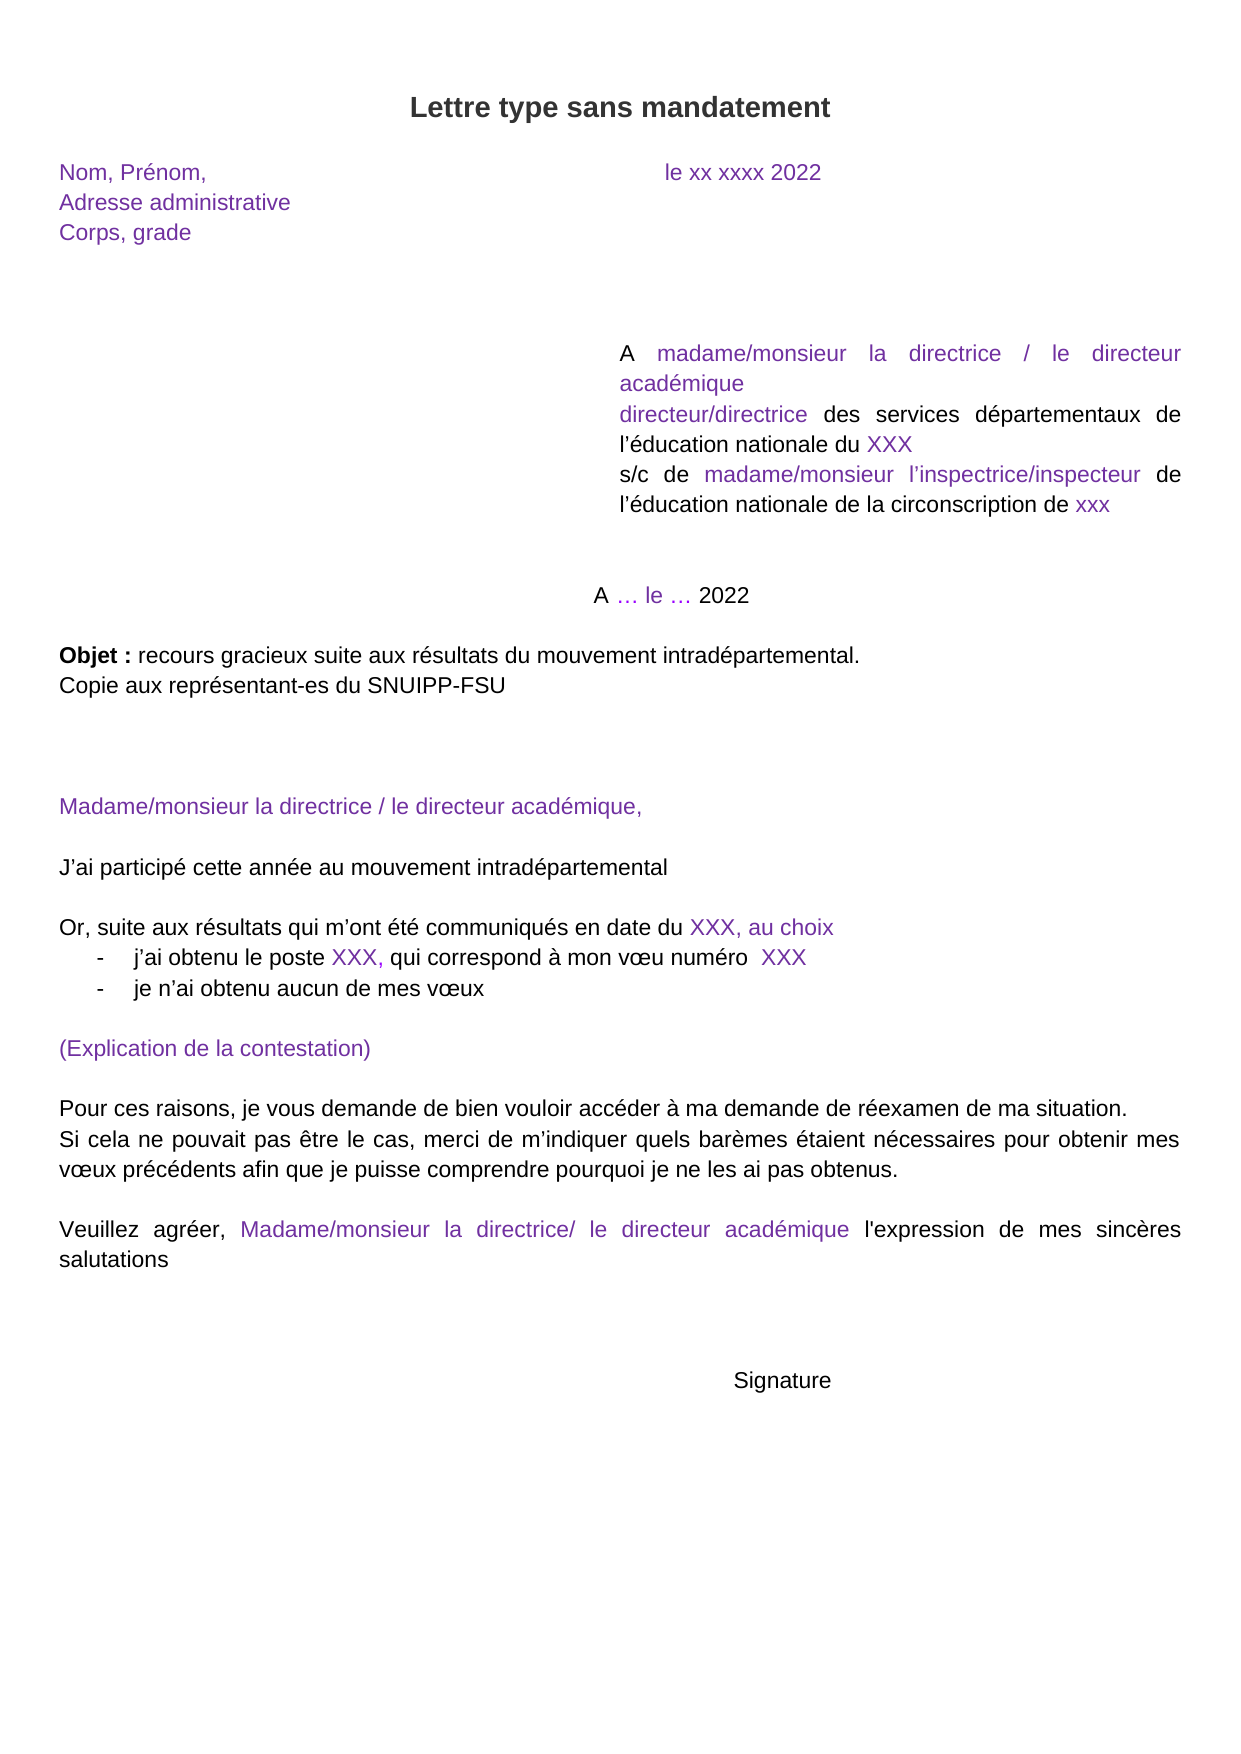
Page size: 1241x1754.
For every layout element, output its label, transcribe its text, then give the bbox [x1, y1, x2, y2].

text Or, suite aux résultats qui m’ont été communiqués en date du XXX, au choix [59, 914, 1181, 941]
text Lettre type sans mandatement [59, 90, 1181, 124]
text s/c de madame/monsieur l’inspectrice/inspecteur de l’éducation nationale de la circonscription de xxx [619, 461, 1181, 518]
text Signature [59, 1367, 1181, 1394]
list j’ai obtenu le poste XXX, qui correspond à mon vœu numéro XXX [96, 944, 1181, 971]
text Madame/monsieur la directrice / le directeur académique, [59, 793, 1181, 820]
list je n’ai obtenu aucun de mes vœux [96, 974, 1181, 1001]
text (Explication de la contestation) [59, 1035, 1181, 1061]
text A … le … 2022 [59, 582, 1181, 608]
text Nom, Prénom, le xx xxxx 2022 [59, 159, 1181, 185]
text Corps, grade [59, 219, 1181, 246]
text Objet : recours gracieux suite aux résultats du mouvement intradépartemental. [59, 642, 1181, 669]
text Copie aux représentant-es du SNUIPP-FSU [59, 672, 1181, 699]
text Pour ces raisons, je vous demande de bien vouloir accéder à ma demande de réexamen de ma situation. [59, 1095, 1181, 1122]
text A madame/monsieur la directrice / le directeur académique [619, 340, 1181, 397]
text Veuillez agréer, Madame/monsieur la directrice/ le directeur académique l'expression de mes sincères salutations [59, 1216, 1181, 1273]
text J’ai participé cette année au mouvement intradépartemental [59, 854, 1181, 880]
text Si cela ne pouvait pas être le cas, merci de m’indiquer quels barèmes étaient nécessaires pour obtenir mes vœux précédents afin que je puisse comprendre pourquoi je ne les ai pas obtenus. [59, 1126, 1181, 1182]
text Adresse administrative [59, 189, 1181, 216]
text directeur/directrice des services départementaux de l’éducation nationale du XXX [619, 401, 1181, 457]
